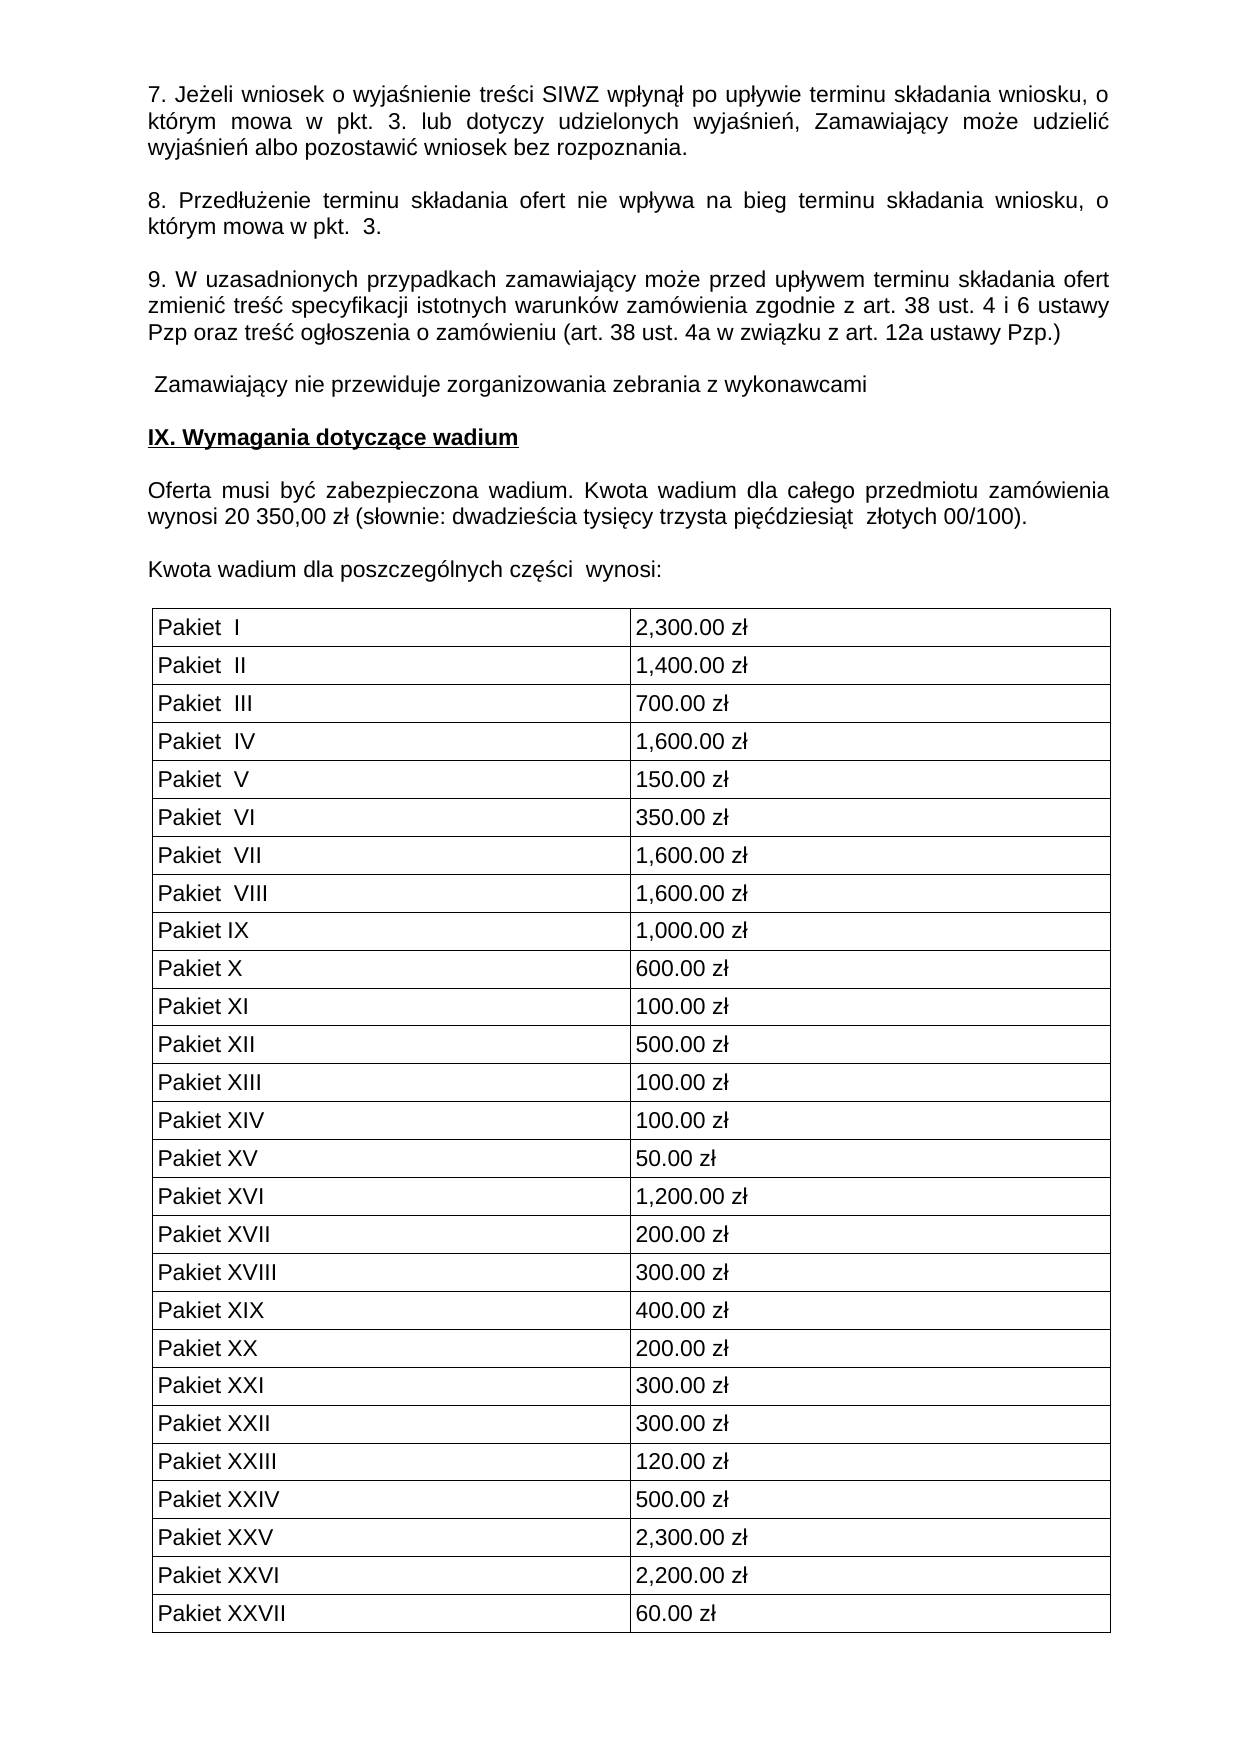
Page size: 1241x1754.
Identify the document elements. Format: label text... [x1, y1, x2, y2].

table_cell Pakiet XV [153, 1140, 630, 1177]
table_cell Pakiet VIII [153, 875, 630, 912]
table_cell Pakiet XXII [153, 1406, 630, 1442]
table_cell Pakiet XVI [153, 1178, 630, 1215]
table_cell Pakiet III [153, 685, 630, 722]
table_cell Pakiet XVIII [153, 1254, 630, 1291]
table_cell 2 200,00 zł [631, 1557, 1110, 1594]
table_cell Pakiet IX [153, 913, 630, 949]
table_cell Pakiet XX [153, 1330, 630, 1367]
table_cell Pakiet XIII [153, 1064, 630, 1101]
table_cell Pakiet XI [153, 989, 630, 1025]
table_cell 100,00 zł [631, 1064, 1110, 1101]
text 7. Jeżeli wniosek o wyjaśnienie treści SIWZ wpłynął po upływie terminu składania wniosku, o którym mowa w pkt. 3. lub dotyczy udzielonych wyjaśnień, Zamawiający może udzielić wyjaśnień albo pozostawić wniosek bez rozpoznania. [148, 81, 1110, 160]
table_cell 60,00 zł [631, 1595, 1110, 1632]
text Kwota wadium dla poszczególnych części wynosi: [148, 556, 1110, 582]
table_cell 200,00 zł [631, 1330, 1110, 1367]
text IX. Wymagania dotyczące wadium [148, 424, 1110, 450]
table_cell 1 600,00 zł [631, 837, 1110, 874]
table_cell Pakiet XIV [153, 1102, 630, 1139]
table_cell 400,00 zł [631, 1292, 1110, 1329]
table_cell Pakiet XXV [153, 1519, 630, 1556]
table_header Pakiet I [153, 609, 630, 646]
table_cell 600,00 zł [631, 951, 1110, 987]
table_cell 350,00 zł [631, 799, 1110, 836]
table_cell Pakiet XXI [153, 1368, 630, 1404]
table_cell 1 000,00 zł [631, 913, 1110, 949]
table_cell Pakiet VI [153, 799, 630, 836]
table_cell 1 200,00 zł [631, 1178, 1110, 1215]
table_cell Pakiet XIX [153, 1292, 630, 1329]
table_cell 100,00 zł [631, 1102, 1110, 1139]
table_cell Pakiet XXIV [153, 1481, 630, 1518]
table_cell 500,00 zł [631, 1026, 1110, 1063]
table_cell 500,00 zł [631, 1481, 1110, 1518]
table_cell Pakiet XXVII [153, 1595, 630, 1632]
table_cell 300,00 zł [631, 1368, 1110, 1404]
table_cell Pakiet X [153, 951, 630, 987]
table_cell 1 400,00 zł [631, 647, 1110, 684]
text Zamawiający nie przewiduje zorganizowania zebrania z wykonawcami [148, 371, 1110, 397]
table_cell 700,00 zł [631, 685, 1110, 722]
table_cell 120,00 zł [631, 1444, 1110, 1480]
table_cell 200,00 zł [631, 1216, 1110, 1253]
table_cell 300,00 zł [631, 1254, 1110, 1291]
table_cell Pakiet XXVI [153, 1557, 630, 1594]
table_cell 100,00 zł [631, 989, 1110, 1025]
table_cell 2 300,00 zł [631, 1519, 1110, 1556]
text 9. W uzasadnionych przypadkach zamawiający może przed upływem terminu składania ofert zmienić treść specyfikacji istotnych warunków zamówienia zgodnie z art. 38 ust. 4 i 6 ustawy Pzp oraz treść ogłoszenia o zamówieniu (art. 38 ust. 4a w związku z art. 12a ustawy Pzp.) [148, 266, 1110, 345]
table_cell Pakiet V [153, 761, 630, 798]
table_cell 50,00 zł [631, 1140, 1110, 1177]
text 8. Przedłużenie terminu składania ofert nie wpływa na bieg terminu składania wniosku, o którym mowa w pkt. 3. [148, 187, 1110, 239]
table_cell Pakiet VII [153, 837, 630, 874]
table_cell 150,00 zł [631, 761, 1110, 798]
table_cell 1 600,00 zł [631, 875, 1110, 912]
table_cell Pakiet IV [153, 723, 630, 760]
table_header 2 300,00 zł [631, 609, 1110, 646]
text Oferta musi być zabezpieczona wadium. Kwota wadium dla całego przedmiotu zamówienia wynosi 20 350,00 zł (słownie: dwadzieścia tysięcy trzysta pięćdziesiąt złotych 00/100). [148, 477, 1110, 529]
table_cell 300,00 zł [631, 1406, 1110, 1442]
table_cell Pakiet XII [153, 1026, 630, 1063]
table_cell Pakiet XVII [153, 1216, 630, 1253]
table_cell Pakiet XXIII [153, 1444, 630, 1480]
table_cell Pakiet II [153, 647, 630, 684]
table_cell 1 600,00 zł [631, 723, 1110, 760]
